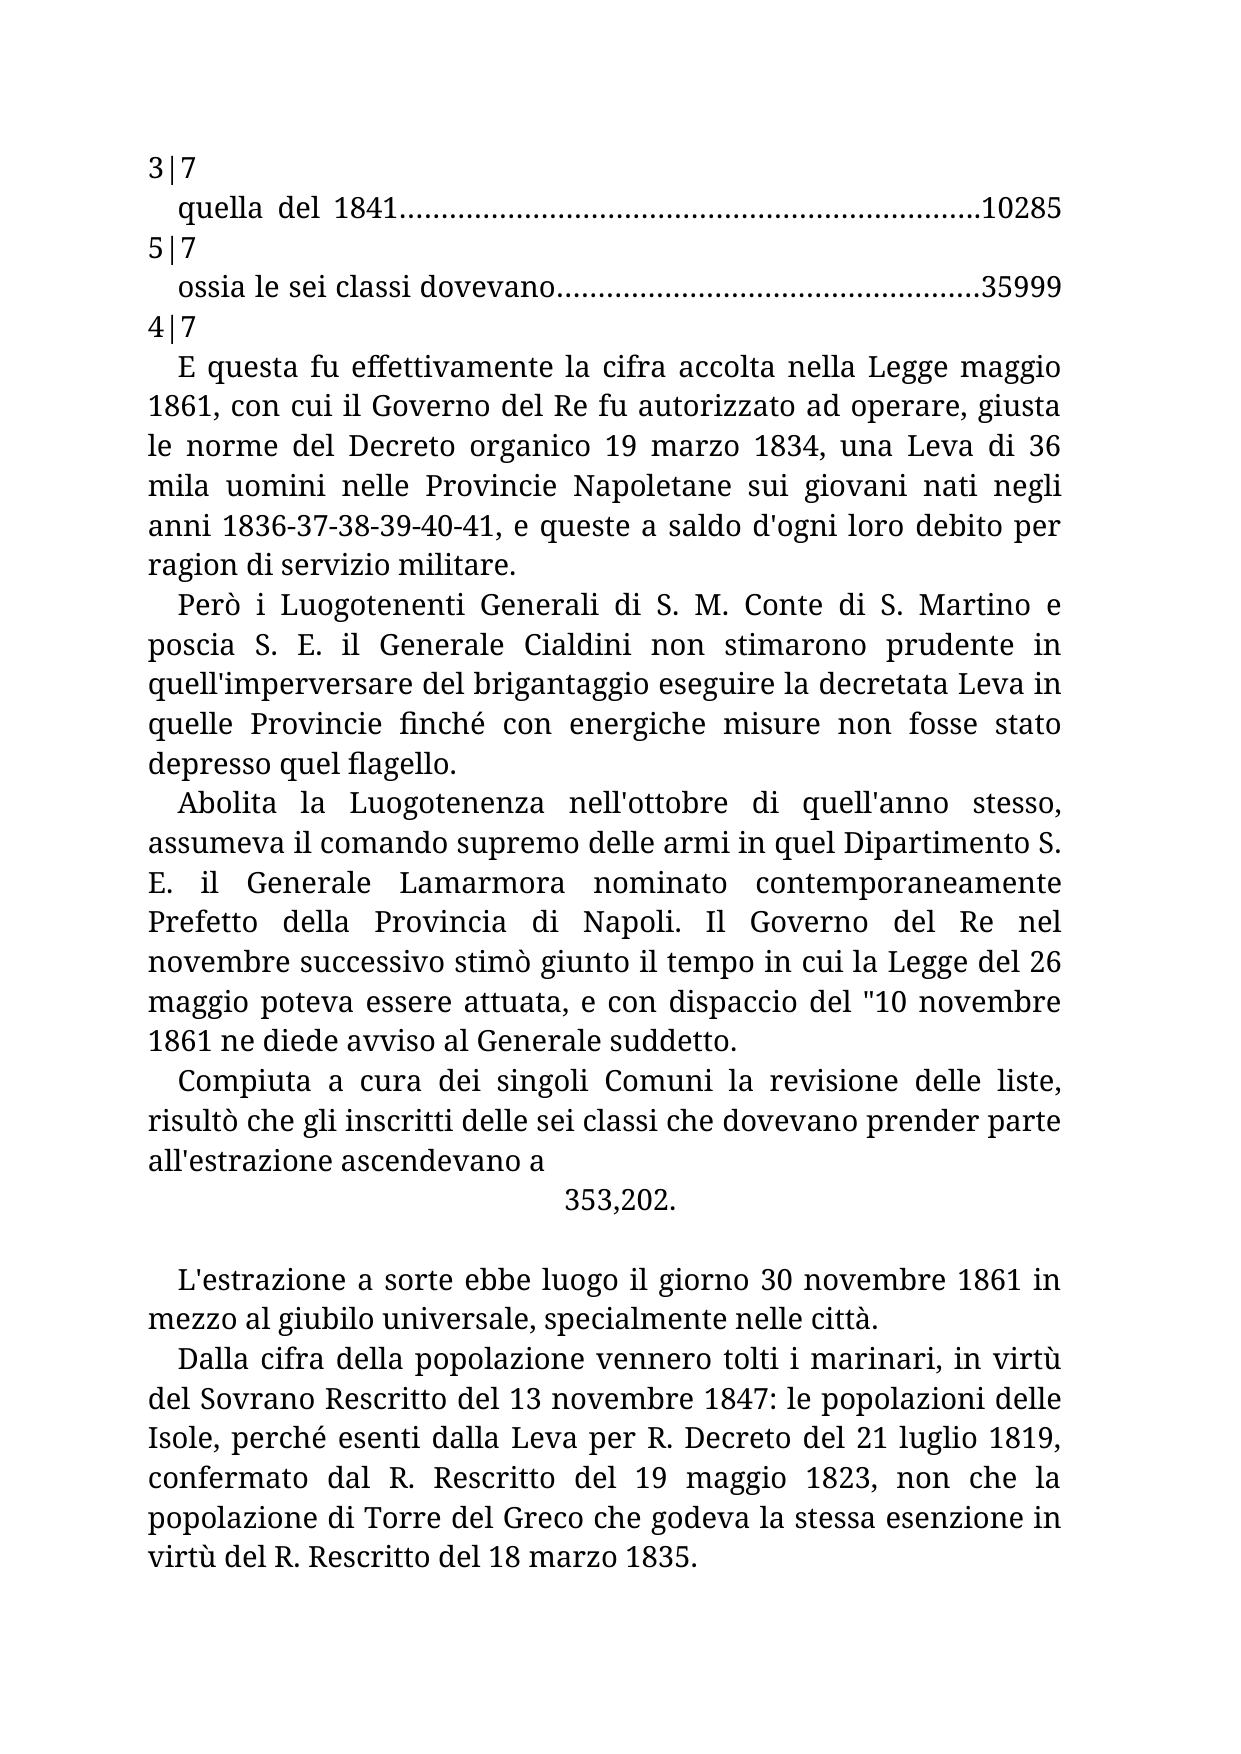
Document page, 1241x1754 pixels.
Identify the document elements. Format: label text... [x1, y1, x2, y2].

text L'estrazione a sorte ebbe luogo il giorno 30 novembre 1861 in mezzo al giubilo universale, specialmente nelle città. [148, 1259, 1063, 1338]
text Però i Luogotenenti Generali di S. M. Conte di S. Martino e poscia S. E. il Generale Cialdini non stimarono prudente in quell'imperversare del brigantaggio eseguire la decretata Leva in quelle Provincie finché con energiche misure non fosse stato depresso quel flagello. [148, 584, 1063, 783]
text ossia le sei classi dovevano……………………………………………35999 4|7 [148, 267, 1063, 346]
text Abolita la Luogotenenza nell'ottobre di quell'anno stesso, assumeva il comando supremo delle armi in quel Dipartimento S. E. il Generale Lamarmora nominato contemporaneamente Prefetto della Provincia di Napoli. Il Governo del Re nel novembre successivo stimò giunto il tempo in cui la Legge del 26 maggio poteva essere attuata, e con dispaccio del "10 novembre 1861 ne diede avviso al Generale suddetto. [148, 783, 1063, 1060]
text E questa fu effettivamente la cifra accolta nella Legge maggio 1861, con cui il Governo del Re fu autorizzato ad operare, giusta le norme del Decreto organico 19 marzo 1834, una Leva di 36 mila uomini nelle Provincie Napoletane sui giovani nati negli anni 1836-37-38-39-40-41, e queste a saldo d'ogni loro debito per ragion di servizio militare. [148, 346, 1063, 584]
text Compiuta a cura dei singoli Comuni la revisione delle liste, risultò che gli inscritti delle sei classi che dovevano prender parte all'estrazione ascendevano a [148, 1060, 1063, 1179]
text 3|7 [148, 148, 1063, 187]
text 353,202. [148, 1179, 1063, 1219]
text quella del 1841…………………………………………………………….10285 5|7 [148, 187, 1063, 267]
text Dalla cifra della popolazione vennero tolti i marinari, in virtù del Sovrano Rescritto del 13 novembre 1847: le popolazioni delle Isole, perché esenti dalla Leva per R. Decreto del 21 luglio 1819, confermato dal R. Rescritto del 19 maggio 1823, non che la popolazione di Torre del Greco che godeva la stessa esenzione in virtù del R. Rescritto del 18 marzo 1835. [148, 1338, 1063, 1576]
